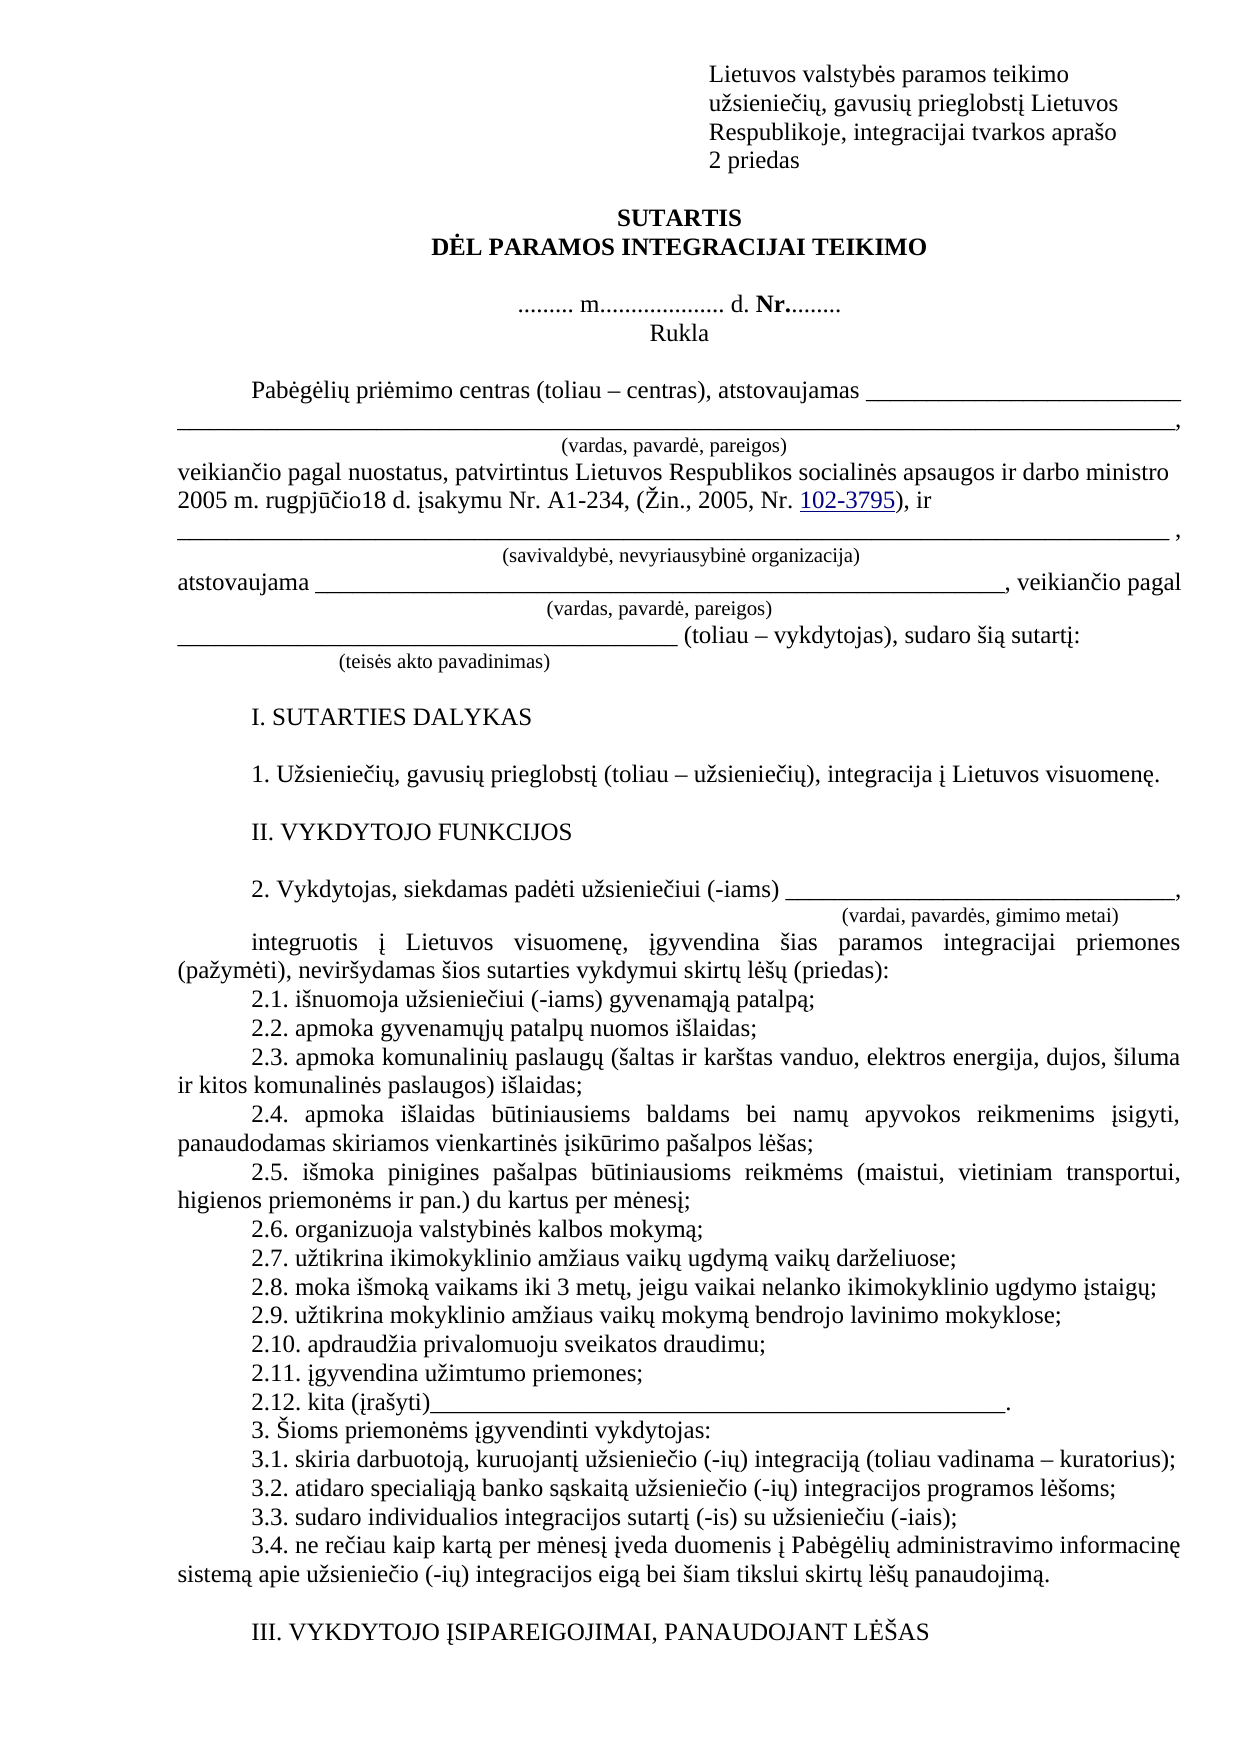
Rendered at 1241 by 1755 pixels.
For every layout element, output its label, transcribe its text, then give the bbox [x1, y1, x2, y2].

text sutartis [177, 203, 1181, 232]
text , [177, 514, 1181, 543]
text Respublikoje, integracijai tvarkos aprašo [177, 117, 1181, 145]
text 2.2. apmoka gyvenamųjų patalpų nuomos išlaidas; [177, 1013, 1181, 1042]
text užsieniečių, gavusių prieglobstį Lietuvos [177, 88, 1181, 117]
text 2.11. įgyvendina užimtumo priemones; [177, 1358, 1181, 1387]
text 2.3. apmoka komunalinių paslaugų (šaltas ir karštas vanduo, elektros energija, dujos, šiluma ir kitos komunalinės paslaugos) išlaidas; [177, 1042, 1181, 1099]
text 2.5. išmoka pinigines pašalpas būtiniausioms reikmėms (maistui, vietiniam transportui, higienos priemonėms ir pan.) du kartus per mėnesį; [177, 1157, 1181, 1214]
text 2.1. išnuomoja užsieniečiui (-iams) gyvenamąją patalpą; [177, 984, 1181, 1013]
text 3.3. sudaro individualios integracijos sutartį (-is) su užsieniečiu (-iais); [177, 1502, 1181, 1531]
text ......... m.................... d. Nr......... [177, 289, 1181, 318]
text veikiančio pagal nuostatus, patvirtintus Lietuvos Respublikos socialinės apsaugos ir darbo ministro [177, 457, 1181, 486]
text atstovaujama , veikiančio pagal [177, 567, 1181, 596]
text (teisės akto pavadinimas) [265, 649, 1181, 673]
text (vardas, pavardė, pareigos) [177, 433, 1181, 457]
text 3. Šioms priemonėms įgyvendinti vykdytojas: [177, 1416, 1181, 1444]
text 2.8. moka išmoką vaikams iki 3 metų, jeigu vaikai nelanko ikimokyklinio ugdymo įstaigų; [177, 1272, 1181, 1301]
text integruotis į Lietuvos visuomenę, įgyvendina šias paramos integracijai priemones (pažymėti), neviršydamas šios sutarties vykdymui skirtų lėšų (priedas): [177, 927, 1181, 984]
text 3.2. atidaro specialiąją banko sąskaitą užsieniečio (-ių) integracijos programos lėšoms; [177, 1473, 1181, 1502]
text 2.12. kita (įrašyti)______________________________________________. [177, 1387, 1181, 1416]
text 2.7. užtikrina ikimokyklinio amžiaus vaikų ugdymą vaikų darželiuose; [177, 1243, 1181, 1272]
text 3.4. ne rečiau kaip kartą per mėnesį įveda duomenis į Pabėgėlių administravimo informacinę sistemą apie užsieniečio (-ių) integracijos eigą bei šiam tikslui skirtų lėšų panaudojimą. [177, 1531, 1181, 1588]
text 2. Vykdytojas, siekdamas padėti užsieniečiui (-iams) , [177, 874, 1181, 903]
text Lietuvos valstybės paramos teikimo [709, 59, 1181, 88]
text 2.6. organizuoja valstybinės kalbos mokymą; [177, 1214, 1181, 1243]
text II. VYKDYTOJO FUNKCIJOS [177, 817, 1181, 845]
text 2.4. apmoka išlaidas būtiniausiems baldams bei namų apyvokos reikmenims įsigyti, panaudodamas skiriamos vienkartinės įsikūrimo pašalpos lėšas; [177, 1099, 1181, 1157]
text (vardai, pavardės, gimimo metai) [177, 903, 1181, 927]
text 2.10. apdraudžia privalomuoju sveikatos draudimu; [177, 1329, 1181, 1358]
text 1. Užsieniečių, gavusių prieglobstį (toliau – užsieniečių), integracija į Lietuvos visuomenę. [177, 759, 1181, 788]
text Pabėgėlių priėmimo centras (toliau – centras), atstovaujamas [177, 375, 1181, 404]
text dėl paramos integracijai teikimo [177, 232, 1181, 260]
text I. SUTARTIES DALYKAS [177, 702, 1181, 730]
text (vardas, pavardė, pareigos) [177, 596, 1181, 620]
text ________________________________________ (toliau – vykdytojas), sudaro šią sutartį: [177, 620, 1181, 649]
text 2005 m. rugpjūčio18 d. įsakymu Nr. A1-234, (Žin., 2005, Nr. 102-3795), ir [177, 486, 1181, 514]
text 3.1. skiria darbuotoją, kuruojantį užsieniečio (-ių) integraciją (toliau vadinama – kuratorius); [177, 1444, 1181, 1473]
text 2.9. užtikrina mokyklinio amžiaus vaikų mokymą bendrojo lavinimo mokyklose; [177, 1301, 1181, 1329]
text (savivaldybė, nevyriausybinė organizacija) [177, 543, 1181, 567]
text , [177, 404, 1181, 433]
text Rukla [177, 318, 1181, 347]
text 2 priedas [177, 145, 1181, 174]
text III. VYKDYTOJO ĮSIPAREIGOJIMAI, PANAUDOJANT LĖŠAS [177, 1617, 1181, 1646]
